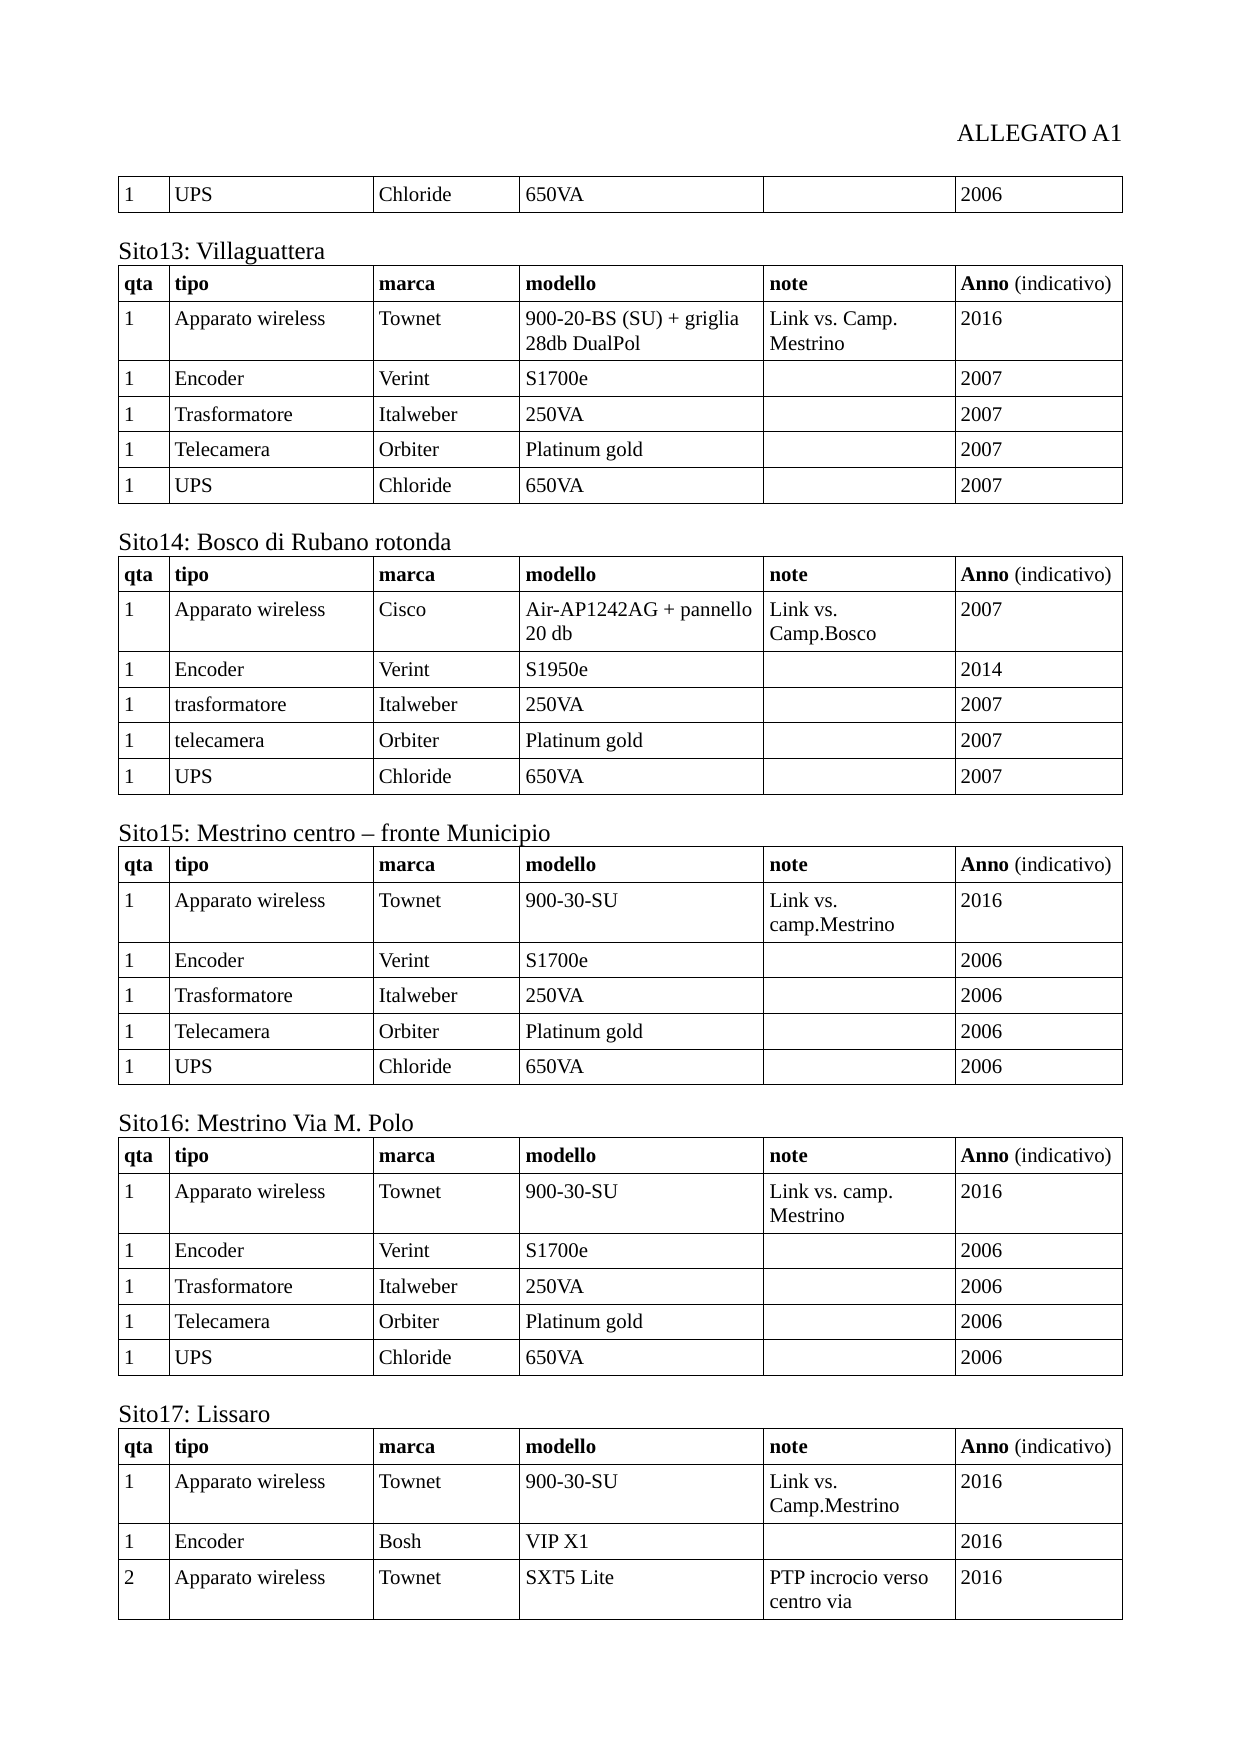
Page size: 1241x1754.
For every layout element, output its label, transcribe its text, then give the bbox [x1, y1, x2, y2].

table_cell 2006 [956, 1305, 1122, 1339]
table_cell Orbiter [374, 723, 519, 758]
table_header tipo [170, 1138, 373, 1173]
table_cell Chloride [374, 759, 519, 793]
table_cell UPS [170, 1050, 373, 1084]
table_header Anno (indicativo) [956, 266, 1122, 301]
table_cell Italweber [374, 1269, 519, 1304]
table_cell Chloride [374, 468, 519, 503]
table_cell Orbiter [374, 1305, 519, 1339]
table_cell Verint [374, 361, 519, 396]
table_header tipo [170, 266, 373, 301]
table_cell Verint [374, 943, 519, 977]
table_cell 2016 [956, 1465, 1122, 1523]
table_cell 1 [119, 1340, 169, 1375]
table_cell 1 [119, 432, 169, 467]
table_cell [764, 723, 955, 758]
table_cell Italweber [374, 978, 519, 1013]
table_header marca [374, 1429, 519, 1463]
table_cell 2014 [956, 652, 1122, 687]
table_cell 2006 [956, 177, 1122, 212]
table_cell Platinum gold [520, 1014, 763, 1048]
table_cell S1700e [520, 1234, 763, 1268]
table_cell Chloride [374, 1050, 519, 1084]
table_cell PTP incrocio verso centro via [764, 1560, 955, 1618]
table_cell UPS [170, 1340, 373, 1375]
table_cell 1 [119, 302, 169, 360]
table_cell 1 [119, 1174, 169, 1232]
table_cell Encoder [170, 652, 373, 687]
text Sito15: Mestrino centro – fronte Municipio [118, 818, 1122, 846]
table_cell 2006 [956, 1269, 1122, 1304]
table_cell 250VA [520, 1269, 763, 1304]
table_cell 2016 [956, 1524, 1122, 1559]
table_cell 650VA [520, 1050, 763, 1084]
table_cell S1950e [520, 652, 763, 687]
table_cell Townet [374, 883, 519, 942]
table_cell 1 [119, 397, 169, 431]
table_cell Encoder [170, 1524, 373, 1559]
table_cell Platinum gold [520, 432, 763, 467]
table_cell Encoder [170, 943, 373, 977]
table_header qta [119, 266, 169, 301]
table_cell 2016 [956, 883, 1122, 942]
table_header modello [520, 1429, 763, 1463]
table_cell 2007 [956, 361, 1122, 396]
table_header tipo [170, 557, 373, 591]
table_cell Telecamera [170, 432, 373, 467]
table_header tipo [170, 1429, 373, 1463]
table_cell 1 [119, 943, 169, 977]
table_cell 2006 [956, 1340, 1122, 1375]
table_cell UPS [170, 177, 373, 212]
table_cell 2007 [956, 432, 1122, 467]
table_header note [764, 1429, 955, 1463]
table_cell 1 [119, 468, 169, 503]
table_cell Trasformatore [170, 978, 373, 1013]
table_cell [764, 177, 955, 212]
table_cell Link vs. Camp.Mestrino [764, 1465, 955, 1523]
table_cell 2016 [956, 1174, 1122, 1232]
table_cell [764, 1305, 955, 1339]
table_cell Link vs. Camp.Bosco [764, 592, 955, 651]
table_cell Bosh [374, 1524, 519, 1559]
table_cell Encoder [170, 1234, 373, 1268]
table_cell 2007 [956, 688, 1122, 722]
table_cell Link vs. camp. Mestrino [764, 1174, 955, 1232]
table_header qta [119, 1429, 169, 1463]
table_cell 2016 [956, 1560, 1122, 1618]
table_cell Trasformatore [170, 397, 373, 431]
table_cell Chloride [374, 177, 519, 212]
table_cell [764, 468, 955, 503]
table_header modello [520, 266, 763, 301]
table_cell [764, 978, 955, 1013]
table_cell Platinum gold [520, 723, 763, 758]
table_cell 900-30-SU [520, 883, 763, 942]
table_cell Italweber [374, 397, 519, 431]
table_cell 2006 [956, 1234, 1122, 1268]
table_cell 1 [119, 652, 169, 687]
table_cell [764, 688, 955, 722]
table_cell 650VA [520, 1340, 763, 1375]
table_cell 250VA [520, 688, 763, 722]
table_cell [764, 1050, 955, 1084]
table_cell Orbiter [374, 432, 519, 467]
table_cell 900-30-SU [520, 1465, 763, 1523]
table_header marca [374, 266, 519, 301]
table_cell 1 [119, 883, 169, 942]
text Sito14: Bosco di Rubano rotonda [118, 527, 1122, 556]
table_header note [764, 266, 955, 301]
table_cell 1 [119, 592, 169, 651]
table_cell Townet [374, 302, 519, 360]
table_cell [764, 1269, 955, 1304]
table_cell [764, 1340, 955, 1375]
table_header note [764, 1138, 955, 1173]
table_cell Verint [374, 652, 519, 687]
table_cell 900-20-BS (SU) + griglia 28db DualPol [520, 302, 763, 360]
table_cell [764, 432, 955, 467]
table_header tipo [170, 847, 373, 882]
table_cell [764, 397, 955, 431]
table_cell 250VA [520, 397, 763, 431]
table_cell 1 [119, 1269, 169, 1304]
table_cell 1 [119, 723, 169, 758]
table_cell 2007 [956, 723, 1122, 758]
table_cell Apparato wireless [170, 1560, 373, 1618]
table_cell [764, 361, 955, 396]
table_cell Townet [374, 1174, 519, 1232]
text Sito17: Lissaro [118, 1399, 1122, 1428]
table_cell Verint [374, 1234, 519, 1268]
table_cell Apparato wireless [170, 1174, 373, 1232]
table_cell [764, 1014, 955, 1048]
table_cell 1 [119, 759, 169, 793]
table_cell 2007 [956, 468, 1122, 503]
table_header marca [374, 1138, 519, 1173]
table_cell trasformatore [170, 688, 373, 722]
table_cell Cisco [374, 592, 519, 651]
table_cell Apparato wireless [170, 883, 373, 942]
table_cell UPS [170, 759, 373, 793]
table_header marca [374, 847, 519, 882]
table_cell 2007 [956, 759, 1122, 793]
table_cell Telecamera [170, 1305, 373, 1339]
table_cell 650VA [520, 177, 763, 212]
table_cell 1 [119, 1524, 169, 1559]
table_cell 1 [119, 1014, 169, 1048]
table_cell 650VA [520, 759, 763, 793]
table_cell VIP X1 [520, 1524, 763, 1559]
table_header modello [520, 557, 763, 591]
table_cell Air-AP1242AG + pannello 20 db [520, 592, 763, 651]
table_header Anno (indicativo) [956, 557, 1122, 591]
table_cell 2006 [956, 978, 1122, 1013]
text Sito13: Villaguattera [118, 236, 1122, 265]
table_cell 2 [119, 1560, 169, 1618]
table_cell 1 [119, 1050, 169, 1084]
table_cell 1 [119, 177, 169, 212]
table_cell 1 [119, 1234, 169, 1268]
table_cell [764, 759, 955, 793]
table_header Anno (indicativo) [956, 1138, 1122, 1173]
table_cell 1 [119, 688, 169, 722]
table_header marca [374, 557, 519, 591]
table_header qta [119, 847, 169, 882]
table_cell 250VA [520, 978, 763, 1013]
table_cell Encoder [170, 361, 373, 396]
table_cell Italweber [374, 688, 519, 722]
table_header note [764, 847, 955, 882]
table_cell Apparato wireless [170, 302, 373, 360]
table_header qta [119, 1138, 169, 1173]
table_header modello [520, 1138, 763, 1173]
table_cell Link vs. Camp. Mestrino [764, 302, 955, 360]
table_cell 1 [119, 978, 169, 1013]
table_cell S1700e [520, 943, 763, 977]
table_cell Link vs. camp.Mestrino [764, 883, 955, 942]
table_cell UPS [170, 468, 373, 503]
table_cell S1700e [520, 361, 763, 396]
table_cell Telecamera [170, 1014, 373, 1048]
table_cell 1 [119, 1465, 169, 1523]
table_cell Platinum gold [520, 1305, 763, 1339]
table_cell [764, 1524, 955, 1559]
table_cell [764, 652, 955, 687]
table_cell 2016 [956, 302, 1122, 360]
table_header qta [119, 557, 169, 591]
table_cell Apparato wireless [170, 1465, 373, 1523]
table_cell 2006 [956, 1050, 1122, 1084]
table_cell Chloride [374, 1340, 519, 1375]
table_cell 2006 [956, 1014, 1122, 1048]
table_cell Orbiter [374, 1014, 519, 1048]
table_cell 900-30-SU [520, 1174, 763, 1232]
table_cell [764, 943, 955, 977]
table_header Anno (indicativo) [956, 847, 1122, 882]
table_cell Trasformatore [170, 1269, 373, 1304]
table_cell Apparato wireless [170, 592, 373, 651]
table_cell 650VA [520, 468, 763, 503]
table_cell telecamera [170, 723, 373, 758]
table_cell Townet [374, 1560, 519, 1618]
table_header modello [520, 847, 763, 882]
table_cell 2007 [956, 592, 1122, 651]
table_cell 2006 [956, 943, 1122, 977]
table_cell [764, 1234, 955, 1268]
table_cell 1 [119, 361, 169, 396]
table_header note [764, 557, 955, 591]
text Sito16: Mestrino Via M. Polo [118, 1108, 1122, 1137]
table_cell 2007 [956, 397, 1122, 431]
table_cell SXT5 Lite [520, 1560, 763, 1618]
table_cell 1 [119, 1305, 169, 1339]
table_header Anno (indicativo) [956, 1429, 1122, 1463]
table_cell Townet [374, 1465, 519, 1523]
